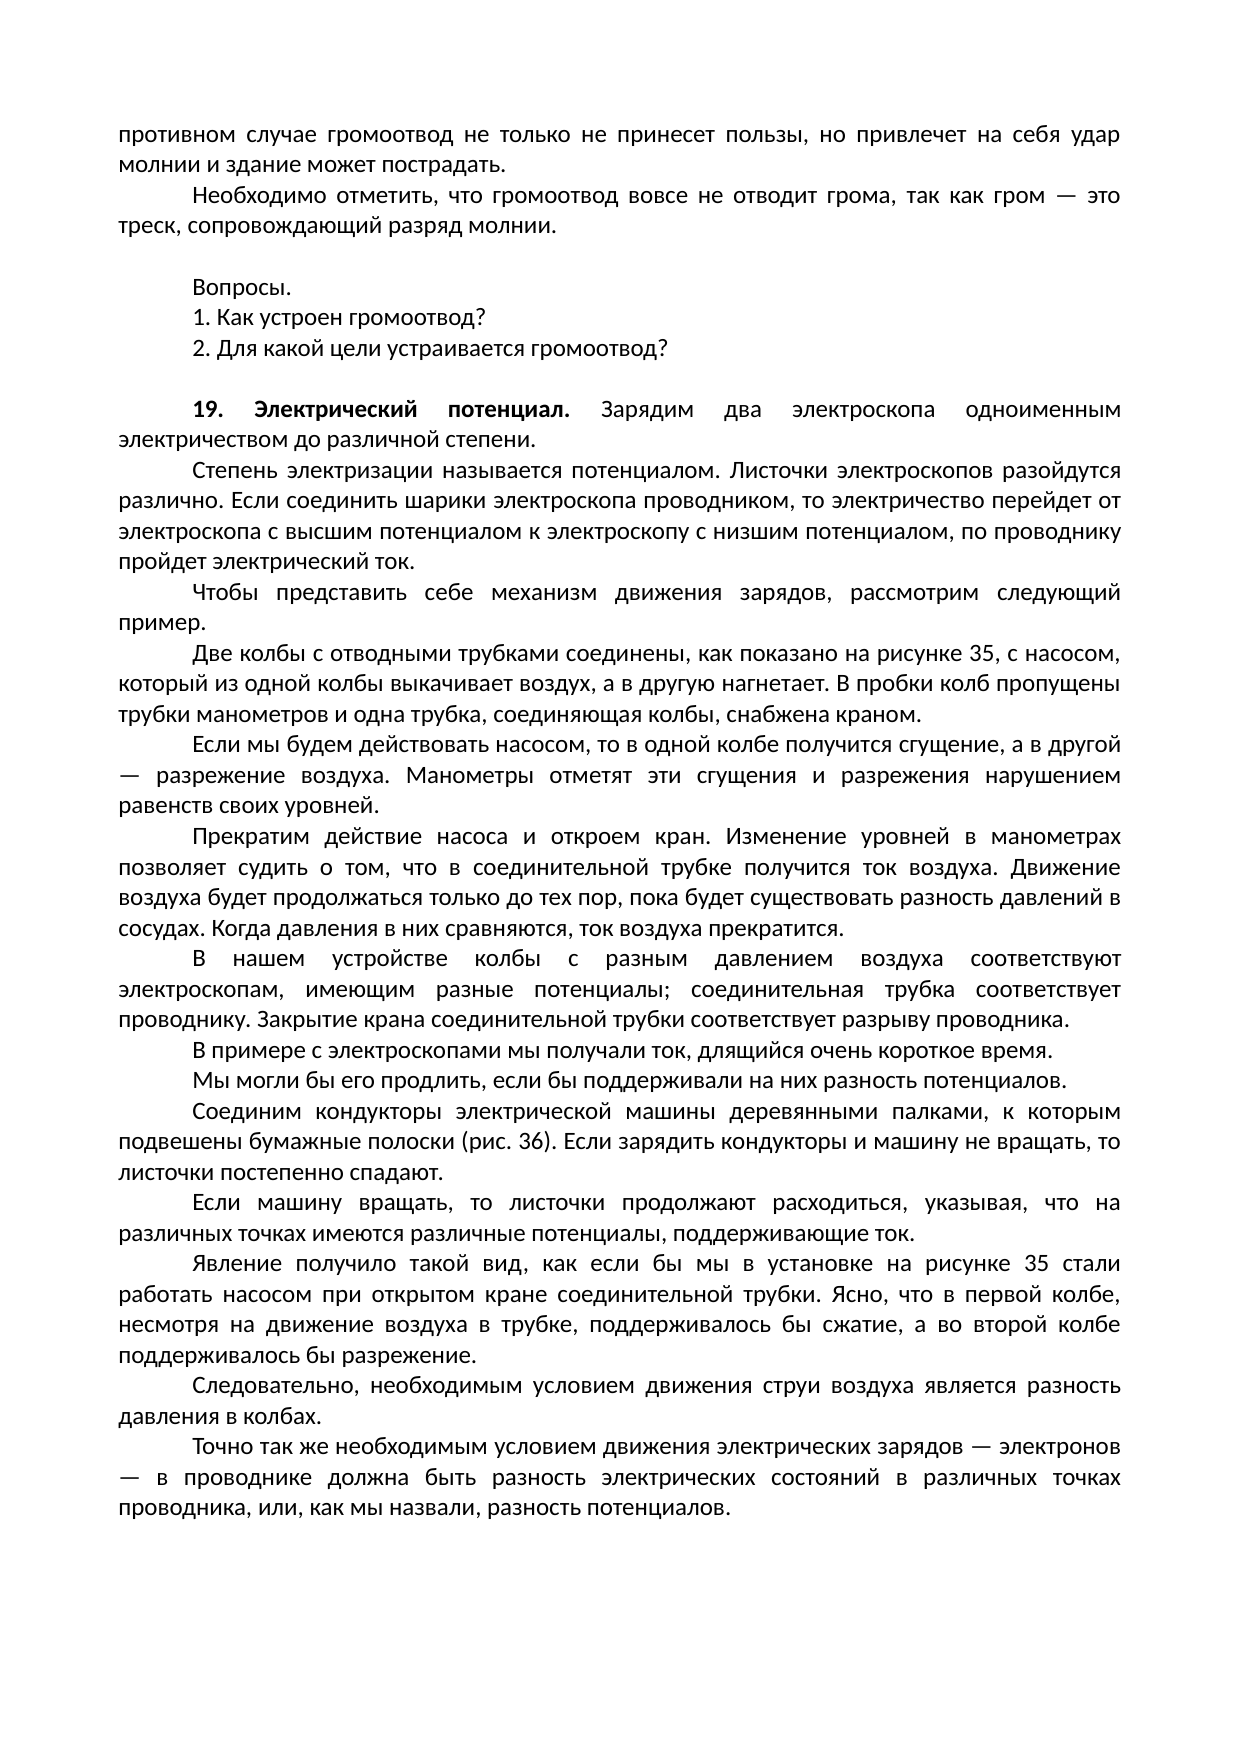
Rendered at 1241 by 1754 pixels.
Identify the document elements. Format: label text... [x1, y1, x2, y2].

text Точно так же необходимым условием движения электрических зарядов — электронов — в проводнике должна быть разность электрических состояний в различных точках проводника, или, как мы назвали, разность потенциалов. [118, 1431, 1122, 1522]
text В примере с электроскопами мы получали ток, длящийся очень короткое время. [118, 1034, 1122, 1064]
text Чтобы представить себе механизм движения зарядов, рассмотрим следующий пример. [118, 576, 1122, 637]
text Степень электризации называется потенциалом. Листочки электроскопов разойдутся различно. Если соединить шарики электроскопа проводником, то электричество перейдет от электроскопа с высшим потенциалом к электроскопу с низшим потенциалом, по проводнику пройдет электрический ток. [118, 454, 1122, 576]
text Если мы будем действовать насосом, то в одной колбе получитcя сгущение, а в другой — разрежение воздуха. Манометры отметят эти сгущения и разрежения нарушением равенств своих уровней. [118, 728, 1122, 820]
text Вопросы. [118, 271, 1122, 301]
text Следовательно, необходимым условием движения струи воздуха является разность давления в колбах. [118, 1369, 1122, 1431]
text противном случае громоотвод не только не принесет пользы, но привлечет на себя удар молнии и здание может пострадать. [118, 118, 1122, 179]
text Соединим кондукторы электрической машины деревянными палками, к которым подвешены бумажные полоски (рис. 36). Если зарядить кондукторы и машину не вращать, то листочки постепенно спадают. [118, 1095, 1122, 1186]
text Необходимо отметить, что громоотвод вовсе не отводит грома, так как гром — это треск, сопровождающий разряд молнии. [118, 179, 1122, 240]
text Прекратим действие насоса и откроем кран. Изменение уровней в манометрах позволяет судить о том, что в соединительной трубке получится ток воздуха. Движение воздуха будет продолжаться только до тех пор, пока будет существовать разность давлений в сосудах. Когда давления в них сравняются, ток воздуха прекратится. [118, 820, 1122, 942]
text Явление получило такой вид, как если бы мы в установке на рисунке 35 стали работать насосом при открытом кране соединительной трубки. Ясно, что в первой колбе, несмотря на движение воздуха в трубке, поддерживалось бы сжатие, а во второй колбе поддерживалось бы разрежение. [118, 1247, 1122, 1369]
text 1. Как устроен громоотвод? [118, 301, 1122, 332]
text Если машину вращать, то листочки продолжают расходиться, указывая, что на различных точках имеются различные потенциалы, поддерживающие ток. [118, 1186, 1122, 1247]
text 19. Электрический потенциал. Зарядим два электроскопа одноименным электричеством до различной степени. [118, 393, 1122, 454]
text Мы могли бы его продлить, если бы поддерживали на них разность потенциалов. [118, 1064, 1122, 1095]
text 2. Для какой цели устраивается громоотвод? [118, 332, 1122, 362]
text Две колбы с отводными трубками соединены, как показано на рисунке 35, с насосом, который из одной колбы выкачивает воздух, а в другую нагнетает. В пробки колб пропущены трубки манометров и одна трубка, соединяющая колбы, снабжена краном. [118, 637, 1122, 728]
text В нашем устройстве колбы с разным давлением воздуха соответствуют электроскопам, имеющим разные потенциалы; соединительная трубка соответствует проводнику. Закрытие крана соединительной трубки соответствует разрыву проводника. [118, 942, 1122, 1034]
